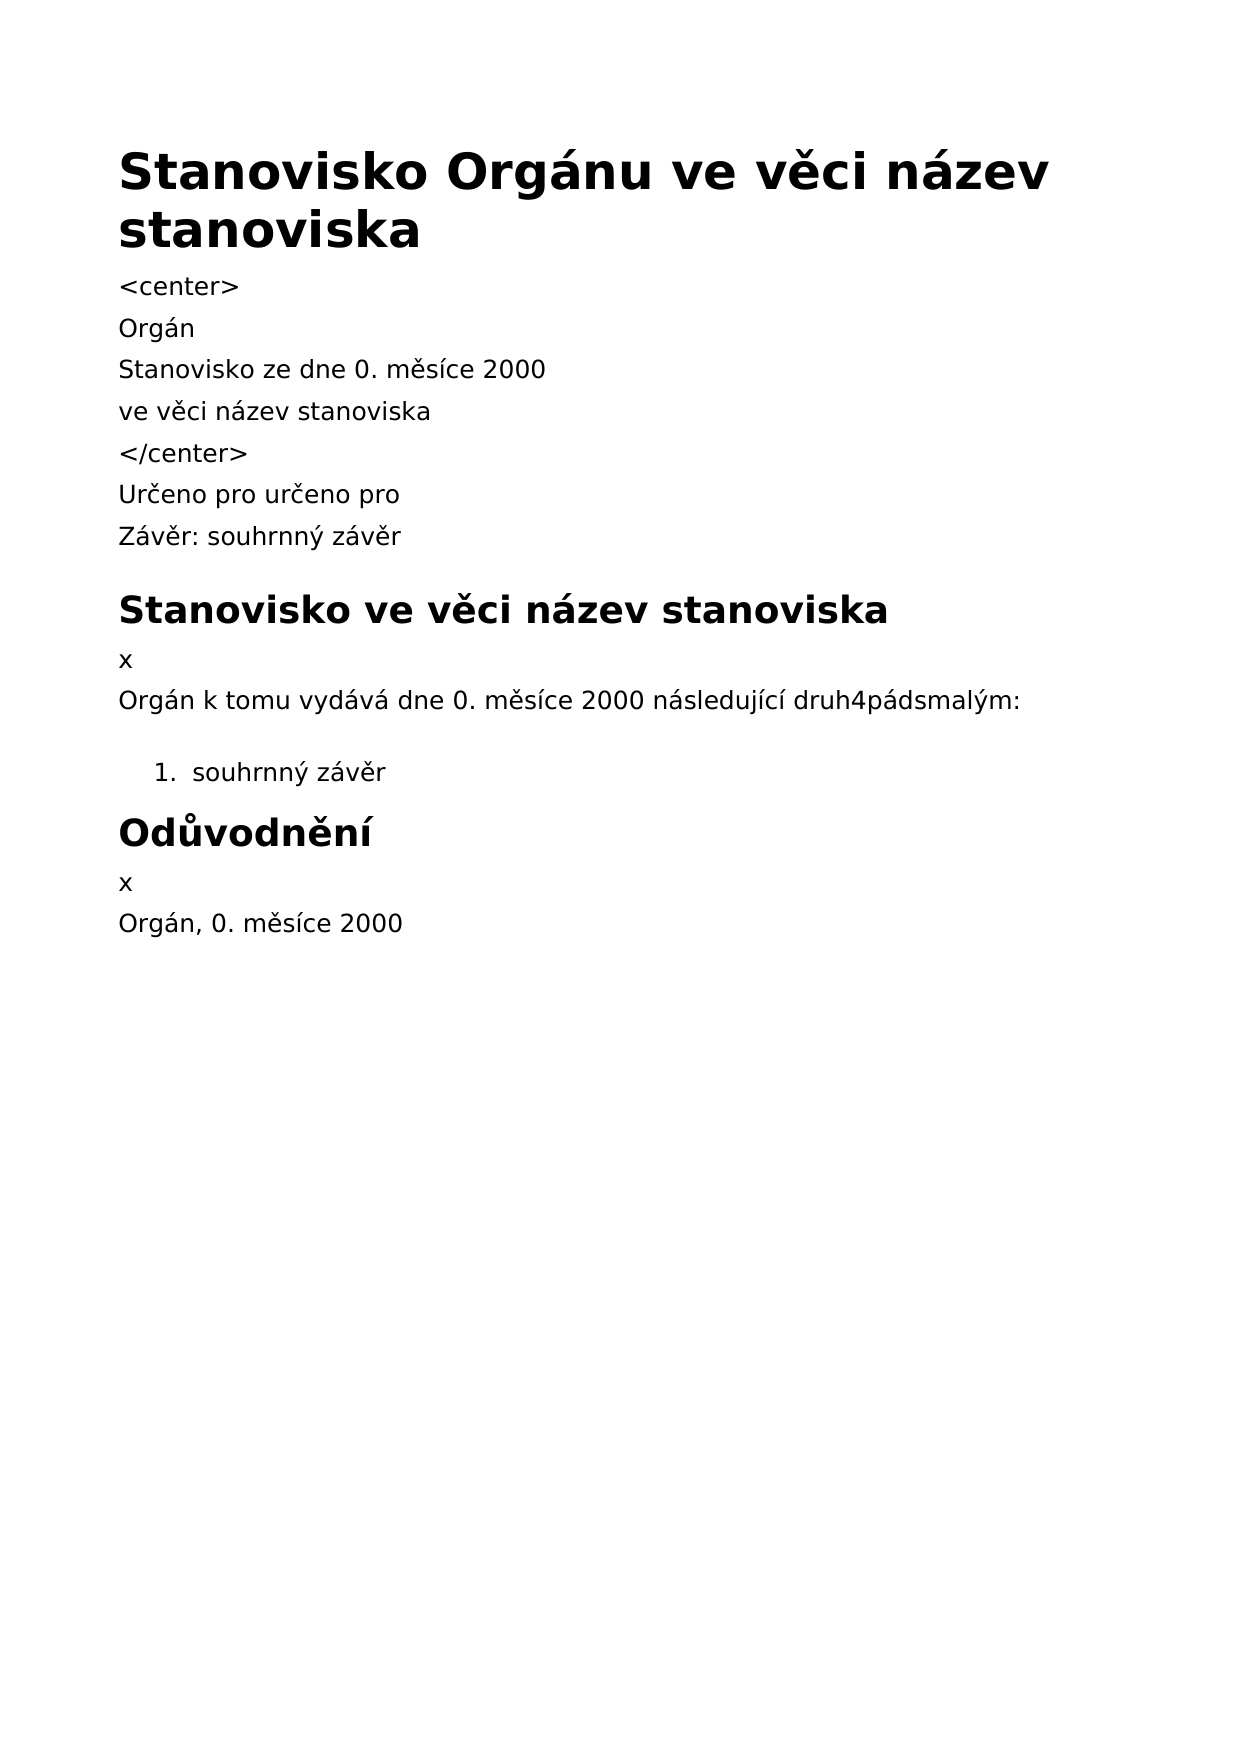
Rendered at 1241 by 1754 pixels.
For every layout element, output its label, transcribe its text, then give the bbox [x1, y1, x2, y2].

subtitle Stanovisko ve věci název stanoviska [118, 589, 1122, 632]
text Orgán [118, 314, 1122, 343]
text <center> [118, 272, 1122, 301]
text Stanovisko ze dne 0. měsíce 2000 [118, 355, 1122, 384]
text x [118, 645, 1122, 674]
list souhrnný závěr [177, 758, 1122, 787]
text Orgán, 0. měsíce 2000 [118, 910, 1122, 939]
text Orgán k tomu vydává dne 0. měsíce 2000 následující druh4pádsmalým: [118, 687, 1122, 716]
text Určeno pro určeno pro [118, 480, 1122, 509]
text </center> [118, 439, 1122, 468]
subtitle Odůvodnění [118, 812, 1122, 856]
text ve věci název stanoviska [118, 397, 1122, 426]
text Závěr: souhrnný závěr [118, 522, 1122, 551]
text x [118, 868, 1122, 897]
subtitle Stanovisko Orgánu ve věci název stanoviska [118, 143, 1122, 259]
